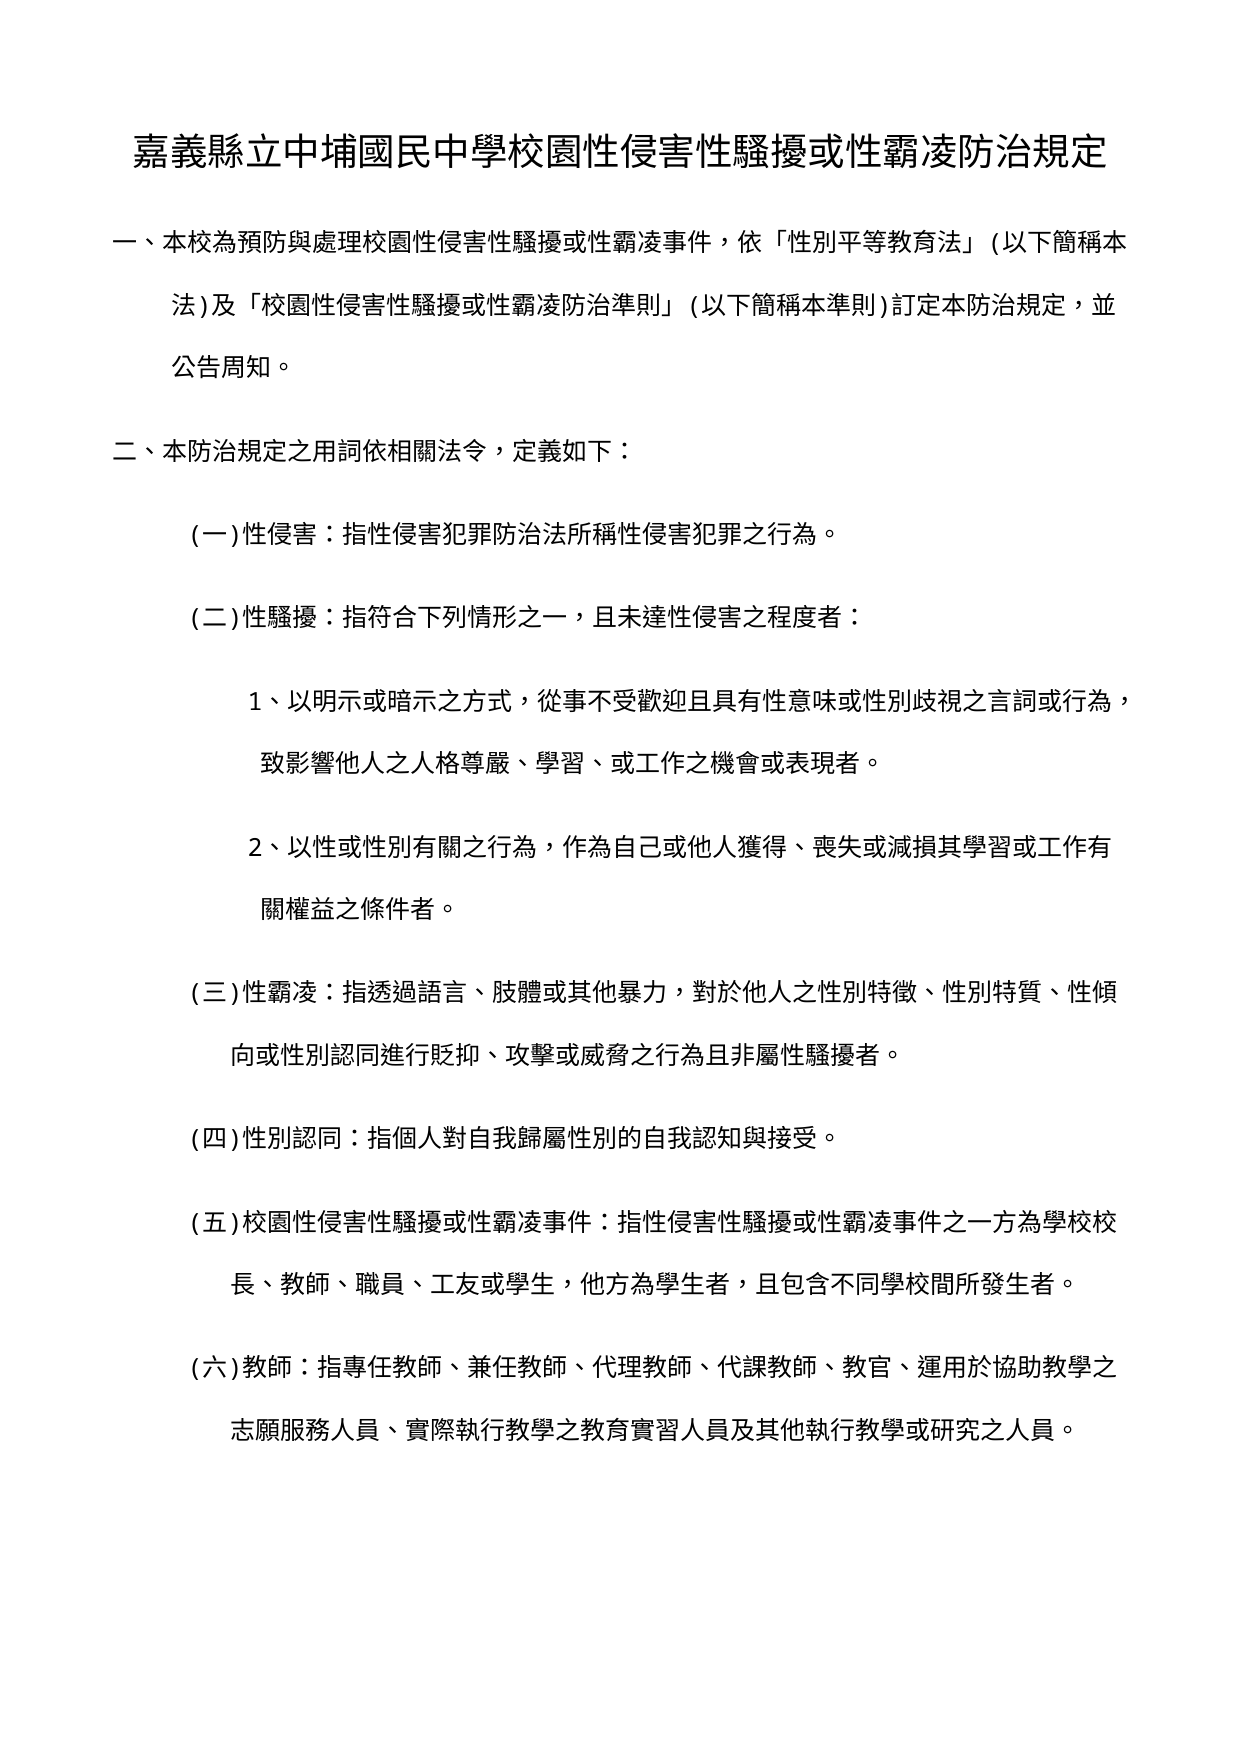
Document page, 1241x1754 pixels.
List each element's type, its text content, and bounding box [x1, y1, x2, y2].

text (五)校園性侵害性騷擾或性霸凌事件：指性侵害性騷擾或性霸凌事件之一方為學校校長、教師、職員、工友或學生，他方為學生者，且包含不同學校間所發生者。 [112, 1178, 1128, 1303]
text (二)性騷擾：指符合下列情形之一，且未達性侵害之程度者： [112, 574, 1128, 637]
text 二、本防治規定之用詞依相關法令，定義如下： [112, 408, 1128, 470]
text (六)教師：指專任教師、兼任教師、代理教師、代課教師、教官、運用於協助教學之志願服務人員、實際執行教學之教育實習人員及其他執行教學或研究之人員。 [112, 1324, 1128, 1449]
text 一、本校為預防與處理校園性侵害性騷擾或性霸凌事件，依「性別平等教育法」(以下簡稱本法)及「校園性侵害性騷擾或性霸凌防治準則」(以下簡稱本準則)訂定本防治規定，並公告周知。 [112, 199, 1128, 387]
text 1、以明示或暗示之方式，從事不受歡迎且具有性意味或性別歧視之言詞或行為，致影響他人之人格尊嚴、學習、或工作之機會或表現者。 [112, 658, 1128, 783]
text 嘉義縣立中埔國民中學校園性侵害性騷擾或性霸凌防治規定 [112, 108, 1128, 170]
text (四)性別認同：指個人對自我歸屬性別的自我認知與接受。 [112, 1095, 1128, 1158]
text (三)性霸凌：指透過語言、肢體或其他暴力，對於他人之性別特徵、性別特質、性傾向或性別認同進行貶抑、攻擊或威脅之行為且非屬性騷擾者。 [112, 949, 1128, 1074]
text (一)性侵害：指性侵害犯罪防治法所稱性侵害犯罪之行為。 [112, 491, 1128, 553]
text 2、以性或性別有關之行為，作為自己或他人獲得、喪失或減損其學習或工作有關權益之條件者。 [112, 803, 1128, 928]
